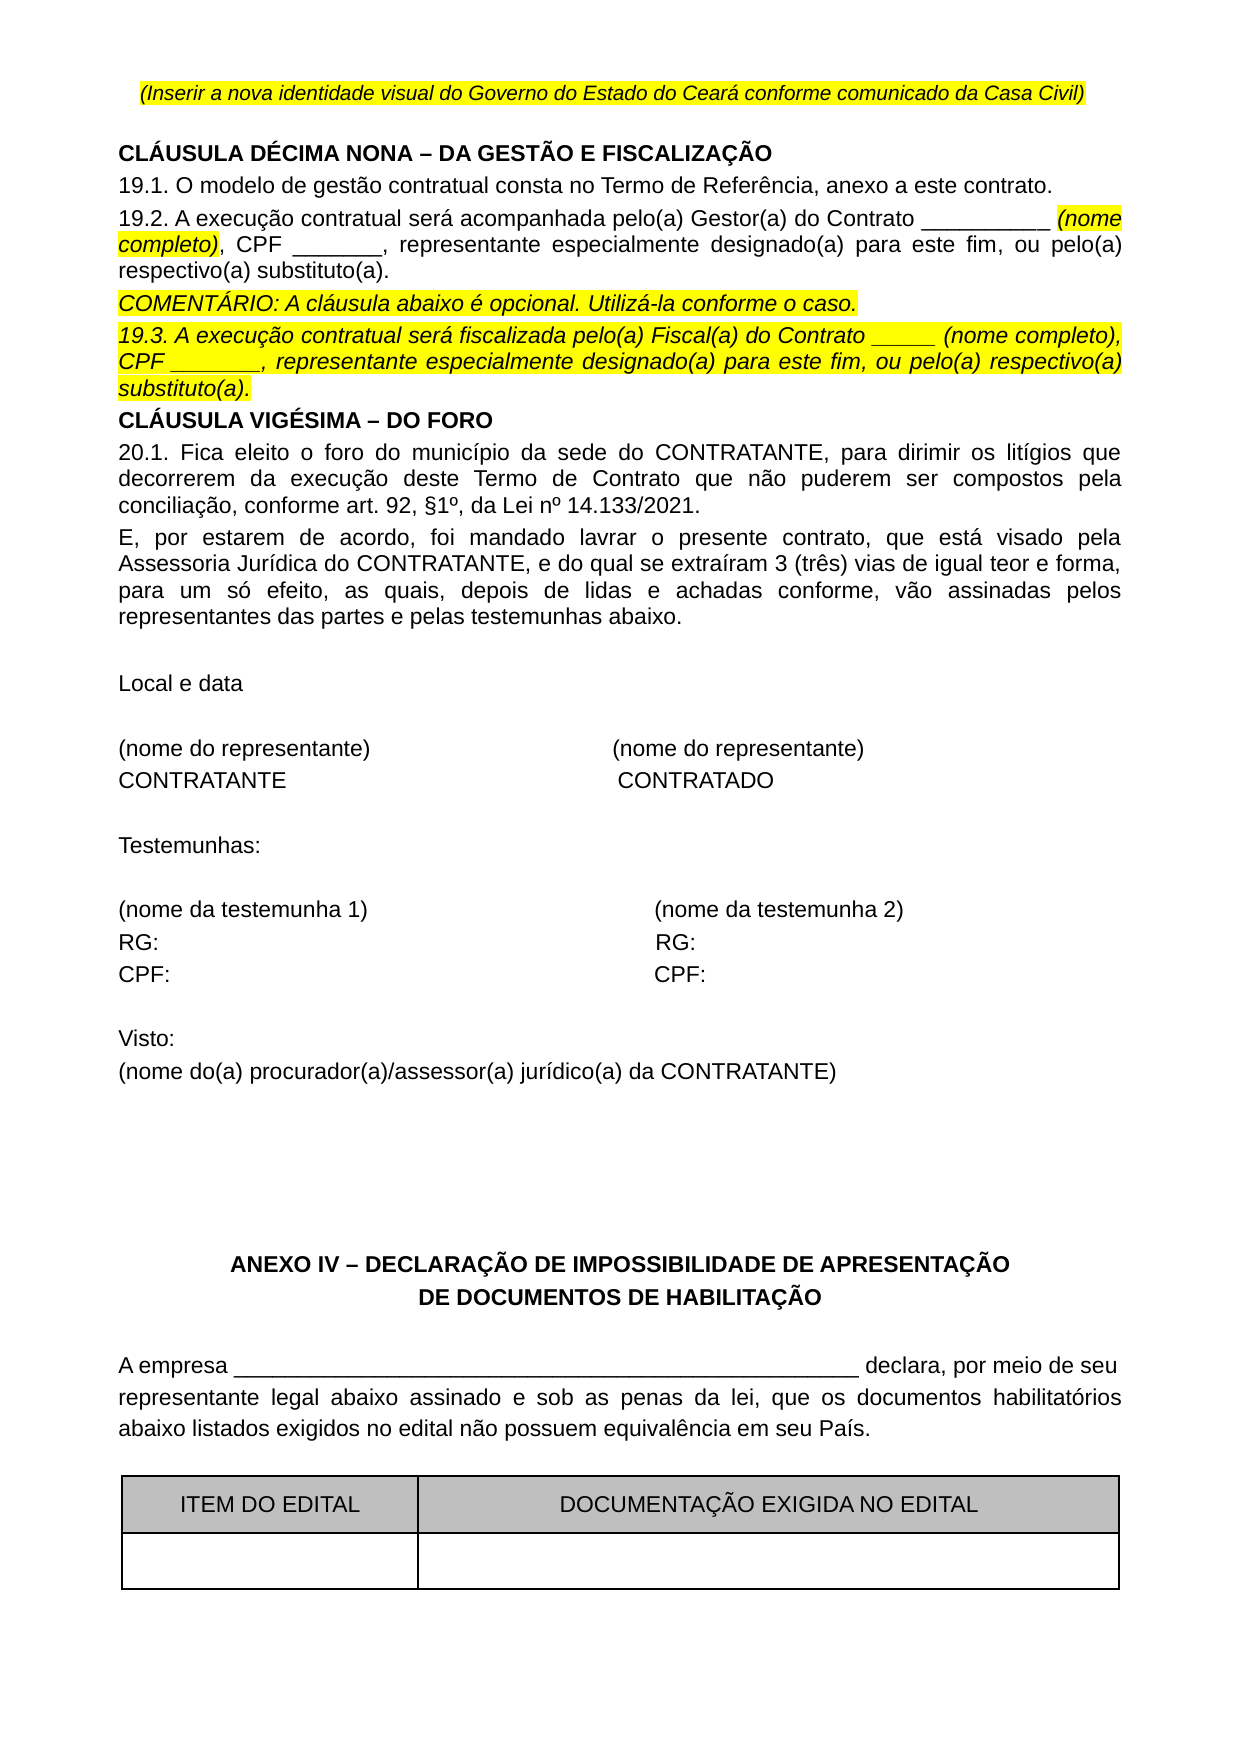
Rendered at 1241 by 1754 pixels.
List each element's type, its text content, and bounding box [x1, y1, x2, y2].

text (nome do representante) (nome do representante) [118, 735, 1122, 761]
table_header DOCUMENTAÇÃO EXIGIDA NO EDITAL [419, 1477, 1118, 1532]
text 19.1. O modelo de gestão contratual consta no Termo de Referência, anexo a este contrato. [118, 172, 1122, 198]
text CONTRATANTE CONTRATADO [118, 767, 1122, 793]
table_cell [123, 1534, 417, 1588]
text CPF: CPF: [118, 961, 1122, 987]
text CLÁUSULA DÉCIMA NONA – DA GESTÃO E FISCALIZAÇÃO [118, 140, 1122, 166]
text CLÁUSULA VIGÉSIMA – DO FORO [118, 407, 1122, 433]
text E, por estarem de acordo, foi mandado lavrar o presente contrato, que está visado pela Assessoria Jurídica do CONTRATANTE, e do qual se extraíram 3 (três) vias de igual teor e forma, para um só efeito, as quais, depois de lidas e achadas conforme, vão assinadas pelos representantes das partes e pelas testemunhas abaixo. [118, 524, 1122, 629]
text RG: RG: [118, 928, 1122, 955]
text ANEXO IV – DECLARAÇÃO DE IMPOSSIBILIDADE DE APRESENTAÇÃO [118, 1251, 1122, 1278]
text A empresa _________________________________________________ declara, por meio de seu [118, 1352, 1122, 1378]
table_header ITEM DO EDITAL [123, 1477, 417, 1532]
text Testemunhas: [118, 832, 1122, 858]
text 19.2. A execução contratual será acompanhada pelo(a) Gestor(a) do Contrato __________ (nome completo), CPF _______, representante especialmente designado(a) para este fim, ou pelo(a) respectivo(a) substituto(a). [118, 204, 1122, 283]
table_cell [419, 1534, 1118, 1588]
text DE DOCUMENTOS DE HABILITAÇÃO [118, 1284, 1122, 1310]
text (nome do(a) procurador(a)/assessor(a) jurídico(a) da CONTRATANTE) [118, 1058, 1122, 1084]
text 19.3. A execução contratual será fiscalizada pelo(a) Fiscal(a) do Contrato _____ (nome completo), CPF _______, representante especialmente designado(a) para este fim, ou pelo(a) respectivo(a) substituto(a). [118, 322, 1122, 401]
text Visto: [118, 1025, 1122, 1052]
text Local e data [118, 670, 1122, 696]
text COMENTÁRIO: A cláusula abaixo é opcional. Utilizá-la conforme o caso. [118, 289, 1122, 316]
text 20.1. Fica eleito o foro do município da sede do CONTRATANTE, para dirimir os litígios que decorrerem da execução deste Termo de Contrato que não puderem ser compostos pela conciliação, conforme art. 92, §1º, da Lei nº 14.133/2021. [118, 439, 1122, 518]
text (nome da testemunha 1) (nome da testemunha 2) [118, 896, 1122, 922]
text representante legal abaixo assinado e sob as penas da lei, que os documentos habilitatórios abaixo listados exigidos no edital não possuem equivalência em seu País. [118, 1384, 1122, 1441]
